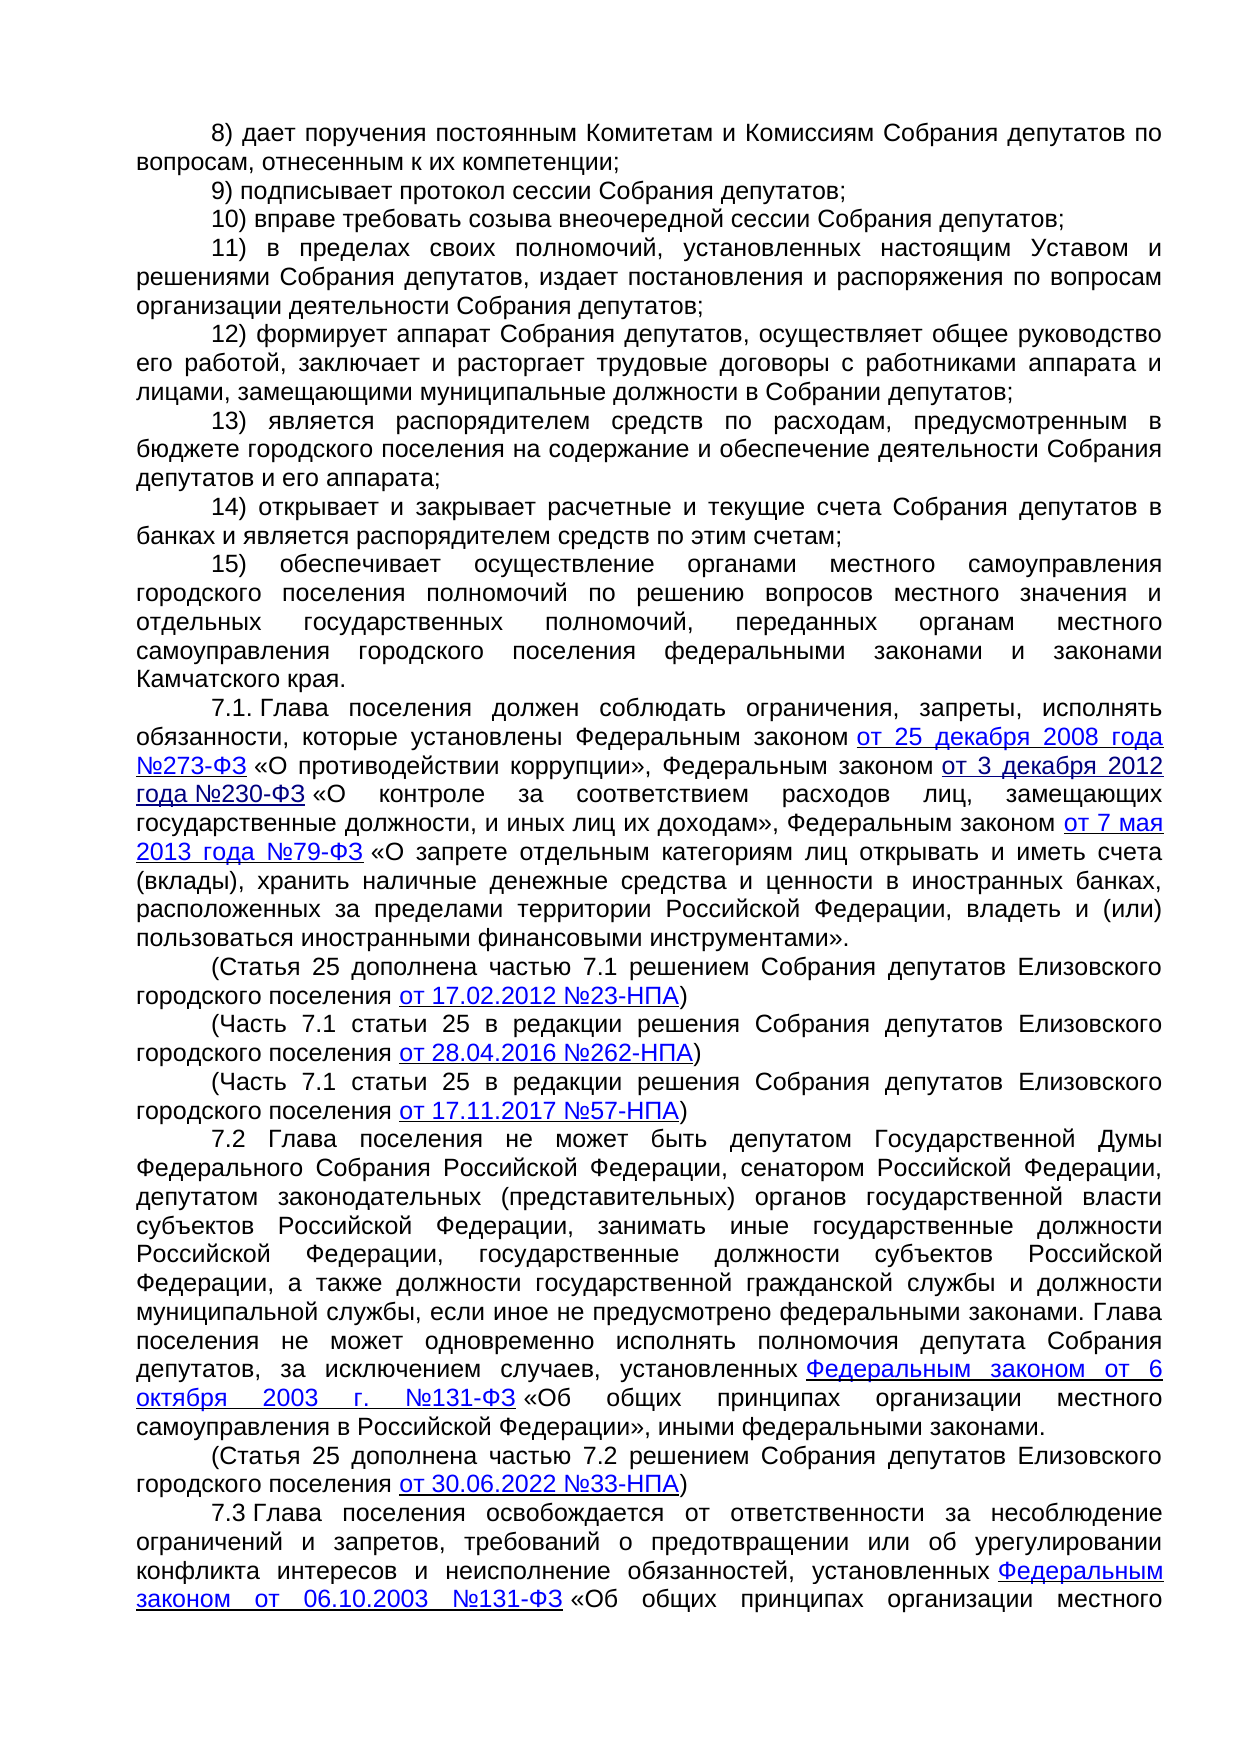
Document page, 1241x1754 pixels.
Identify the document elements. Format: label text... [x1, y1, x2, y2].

text 13) является распорядителем средств по расходам, предусмотренным в бюджете городского поселения на содержание и обеспечение деятельности Собрания депутатов и его аппарата; [136, 406, 1163, 492]
text 12) формирует аппарат Собрания депутатов, осуществляет общее руководство его работой, заключает и расторгает трудовые договоры с работниками аппарата и лицами, замещающими муниципальные должности в Собрании депутатов; [136, 319, 1163, 406]
text (Статья 25 дополнена частью 7.1 решением Собрания депутатов Елизовского городского поселения от 17.02.2012 №23-НПА) [136, 952, 1163, 1009]
text 10) вправе требовать созыва внеочередной сессии Собрания депутатов; [136, 204, 1163, 233]
text (Часть 7.1 статьи 25 в редакции решения Собрания депутатов Елизовского городского поселения от 17.11.2017 №57-НПА) [136, 1067, 1163, 1124]
text 15) обеспечивает осуществление органами местного самоуправления городского поселения полномочий по решению вопросов местного значения и отдельных государственных полномочий, переданных органам местного самоуправления городского поселения федеральными законами и законами Камчатского края. [136, 549, 1163, 693]
text (Часть 7.1 статьи 25 в редакции решения Собрания депутатов Елизовского городского поселения от 28.04.2016 №262-НПА) [136, 1009, 1163, 1067]
text 7.2 Глава поселения не может быть депутатом Государственной Думы Федерального Собрания Российской Федерации, сенатором Российской Федерации, депутатом законодательных (представительных) органов государственной власти субъектов Российской Федерации, занимать иные государственные должности Российской Федерации, государственные должности субъектов Российской Федерации, а также должности государственной гражданской службы и должности муниципальной службы, если иное не предусмотрено федеральными законами. Глава поселения не может одновременно исполнять полномочия депутата Собрания депутатов, за исключением случаев, установленных Федеральным законом от 6 октября 2003 г. №131-ФЗ «Об общих принципах организации местного самоуправления в Российской Федерации», иными федеральными законами. [136, 1124, 1163, 1441]
text 9) подписывает протокол сессии Собрания депутатов; [136, 176, 1163, 204]
text 8) дает поручения постоянным Комитетам и Комиссиям Собрания депутатов по вопросам, отнесенным к их компетенции; [136, 118, 1163, 176]
text (Статья 25 дополнена частью 7.2 решением Собрания депутатов Елизовского городского поселения от 30.06.2022 №33-НПА) [136, 1441, 1163, 1498]
text 11) в пределах своих полномочий, установленных настоящим Уставом и решениями Собрания депутатов, издает постановления и распоряжения по вопросам организации деятельности Собрания депутатов; [136, 233, 1163, 319]
text 14) открывает и закрывает расчетные и текущие счета Собрания депутатов в банках и является распорядителем средств по этим счетам; [136, 492, 1163, 549]
text 7.1. Глава поселения должен соблюдать ограничения, запреты, исполнять обязанности, которые установлены Федеральным законом от 25 декабря 2008 года №273-ФЗ «О противодействии коррупции», Федеральным законом от 3 декабря 2012 года №230-ФЗ «О контроле за соответствием расходов лиц, замещающих государственные должности, и иных лиц их доходам», Федеральным законом от 7 мая 2013 года №79-ФЗ «О запрете отдельным категориям лиц открывать и иметь счета (вклады), хранить наличные денежные средства и ценности в иностранных банках, расположенных за пределами территории Российской Федерации, владеть и (или) пользоваться иностранными финансовыми инструментами». [136, 693, 1163, 952]
text 7.3 Глава поселения освобождается от ответственности за несоблюдение ограничений и запретов, требований о предотвращении или об урегулировании конфликта интересов и неисполнение обязанностей, установленных Федеральным законом от 06.10.2003 №131-ФЗ «Об общих принципах организации местного [136, 1498, 1163, 1613]
